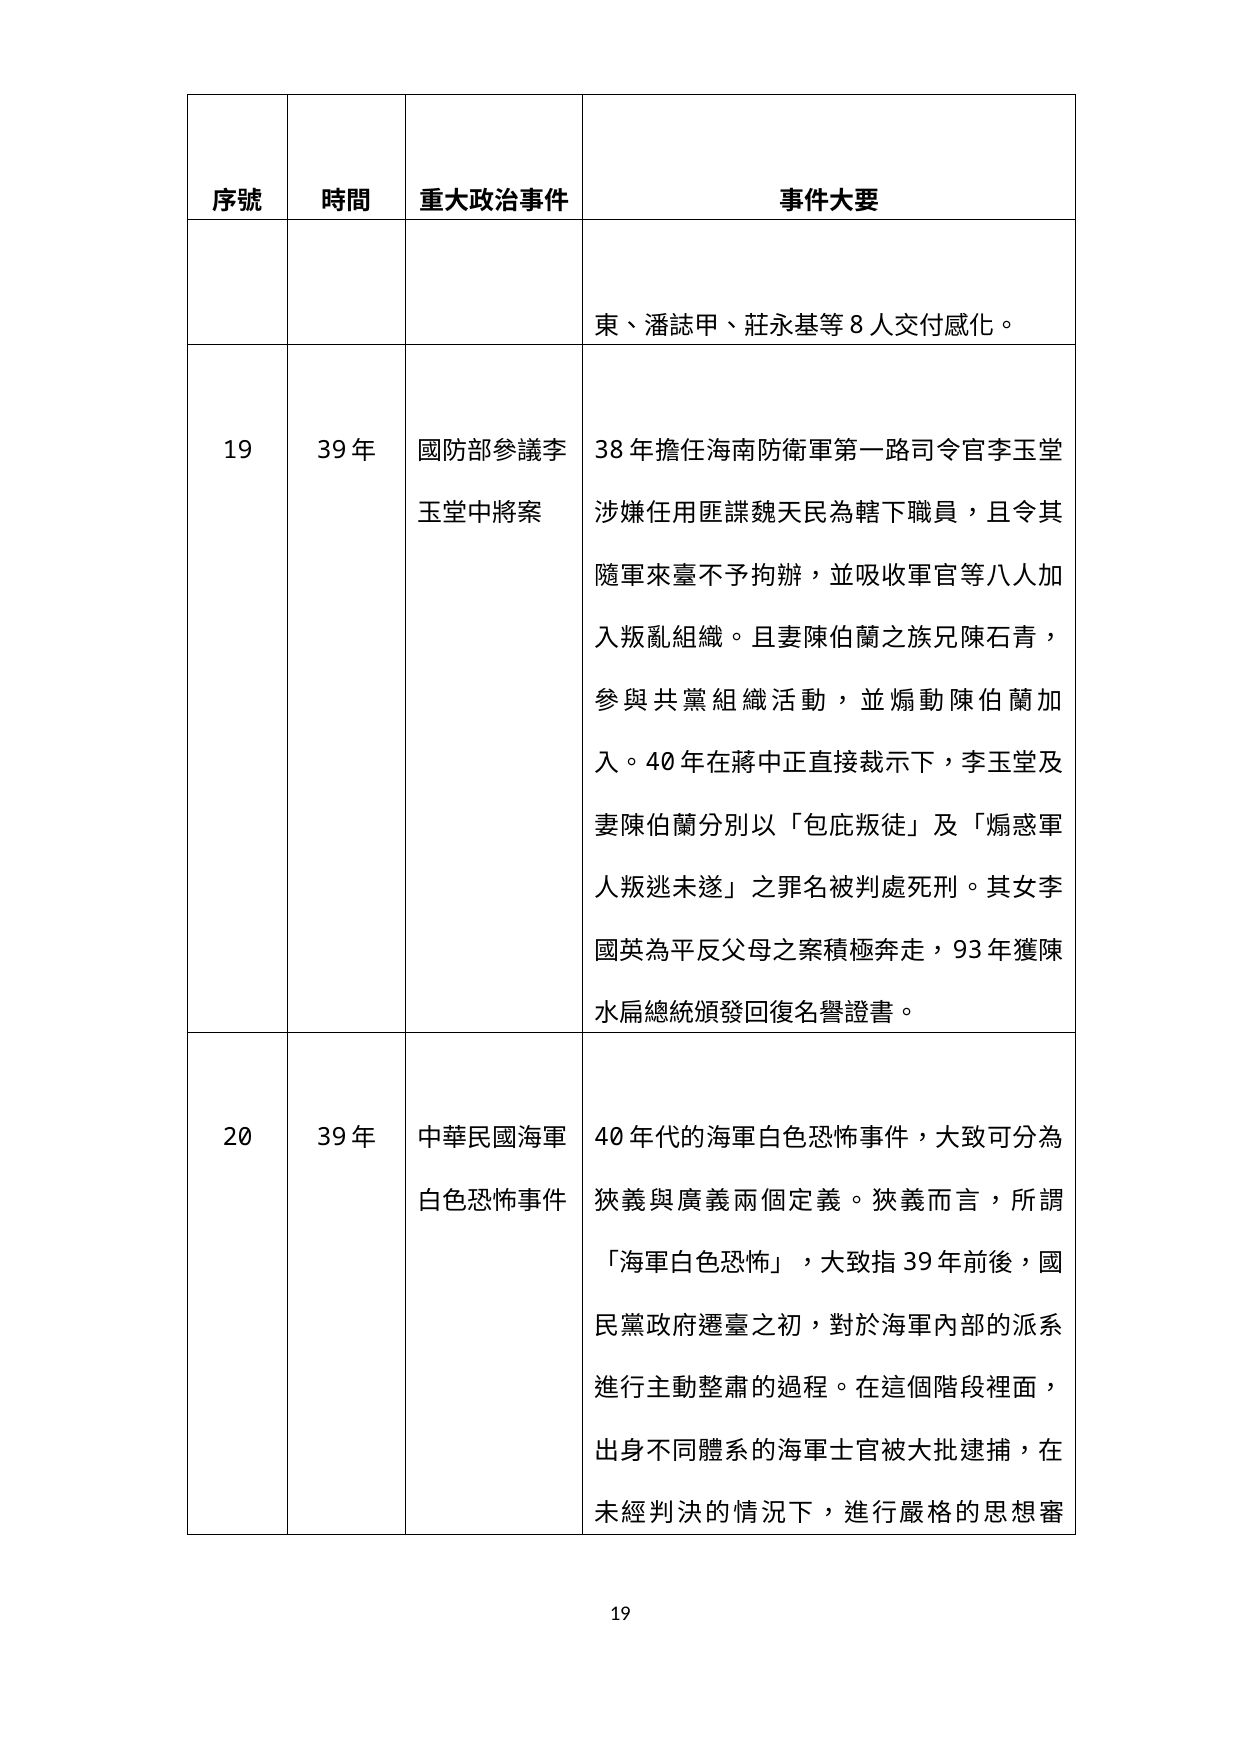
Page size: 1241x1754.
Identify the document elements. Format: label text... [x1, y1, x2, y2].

table_header 時間 [288, 95, 405, 219]
table_cell 東、潘誌甲、莊永基等8人交付感化。 [583, 220, 1075, 344]
table_cell [288, 220, 405, 344]
table_header 序號 [188, 95, 287, 219]
table_cell 國防部參議李玉堂中將案 [406, 345, 582, 1032]
table_cell 39年 [288, 345, 405, 1032]
table_cell 中華民國海軍白色恐怖事件 [406, 1033, 582, 1533]
table_cell 40年代的海軍白色恐怖事件，大致可分為狹義與廣義兩個定義。狹義而言，所謂「海軍白色恐怖」，大致指39年前後，國民黨政府遷臺之初，對於海軍內部的派系進行主動整肅的過程。在這個階段裡面，出身不同體系的海軍士官被大批逮捕，在未經判決的情況下，進行嚴格的思想審 [583, 1033, 1075, 1533]
table_header 重大政治事件 [406, 95, 582, 219]
table_cell 19 [188, 345, 287, 1032]
table_cell [188, 220, 287, 344]
table_cell [406, 220, 582, 344]
table_cell 38年擔任海南防衛軍第一路司令官李玉堂涉嫌任用匪諜魏天民為轄下職員，且令其隨軍來臺不予拘辦，並吸收軍官等八人加入叛亂組織。且妻陳伯蘭之族兄陳石青，參與共黨組織活動，並煽動陳伯蘭加入。40年在蔣中正直接裁示下，李玉堂及妻陳伯蘭分別以「包庇叛徒」及「煽惑軍人叛逃未遂」之罪名被判處死刑。其女李國英為平反父母之案積極奔走，93年獲陳水扁總統頒發回復名譽證書。 [583, 345, 1075, 1032]
table_cell 39年 [288, 1033, 405, 1533]
table_cell 20 [188, 1033, 287, 1533]
table_header 事件大要 [583, 95, 1075, 219]
